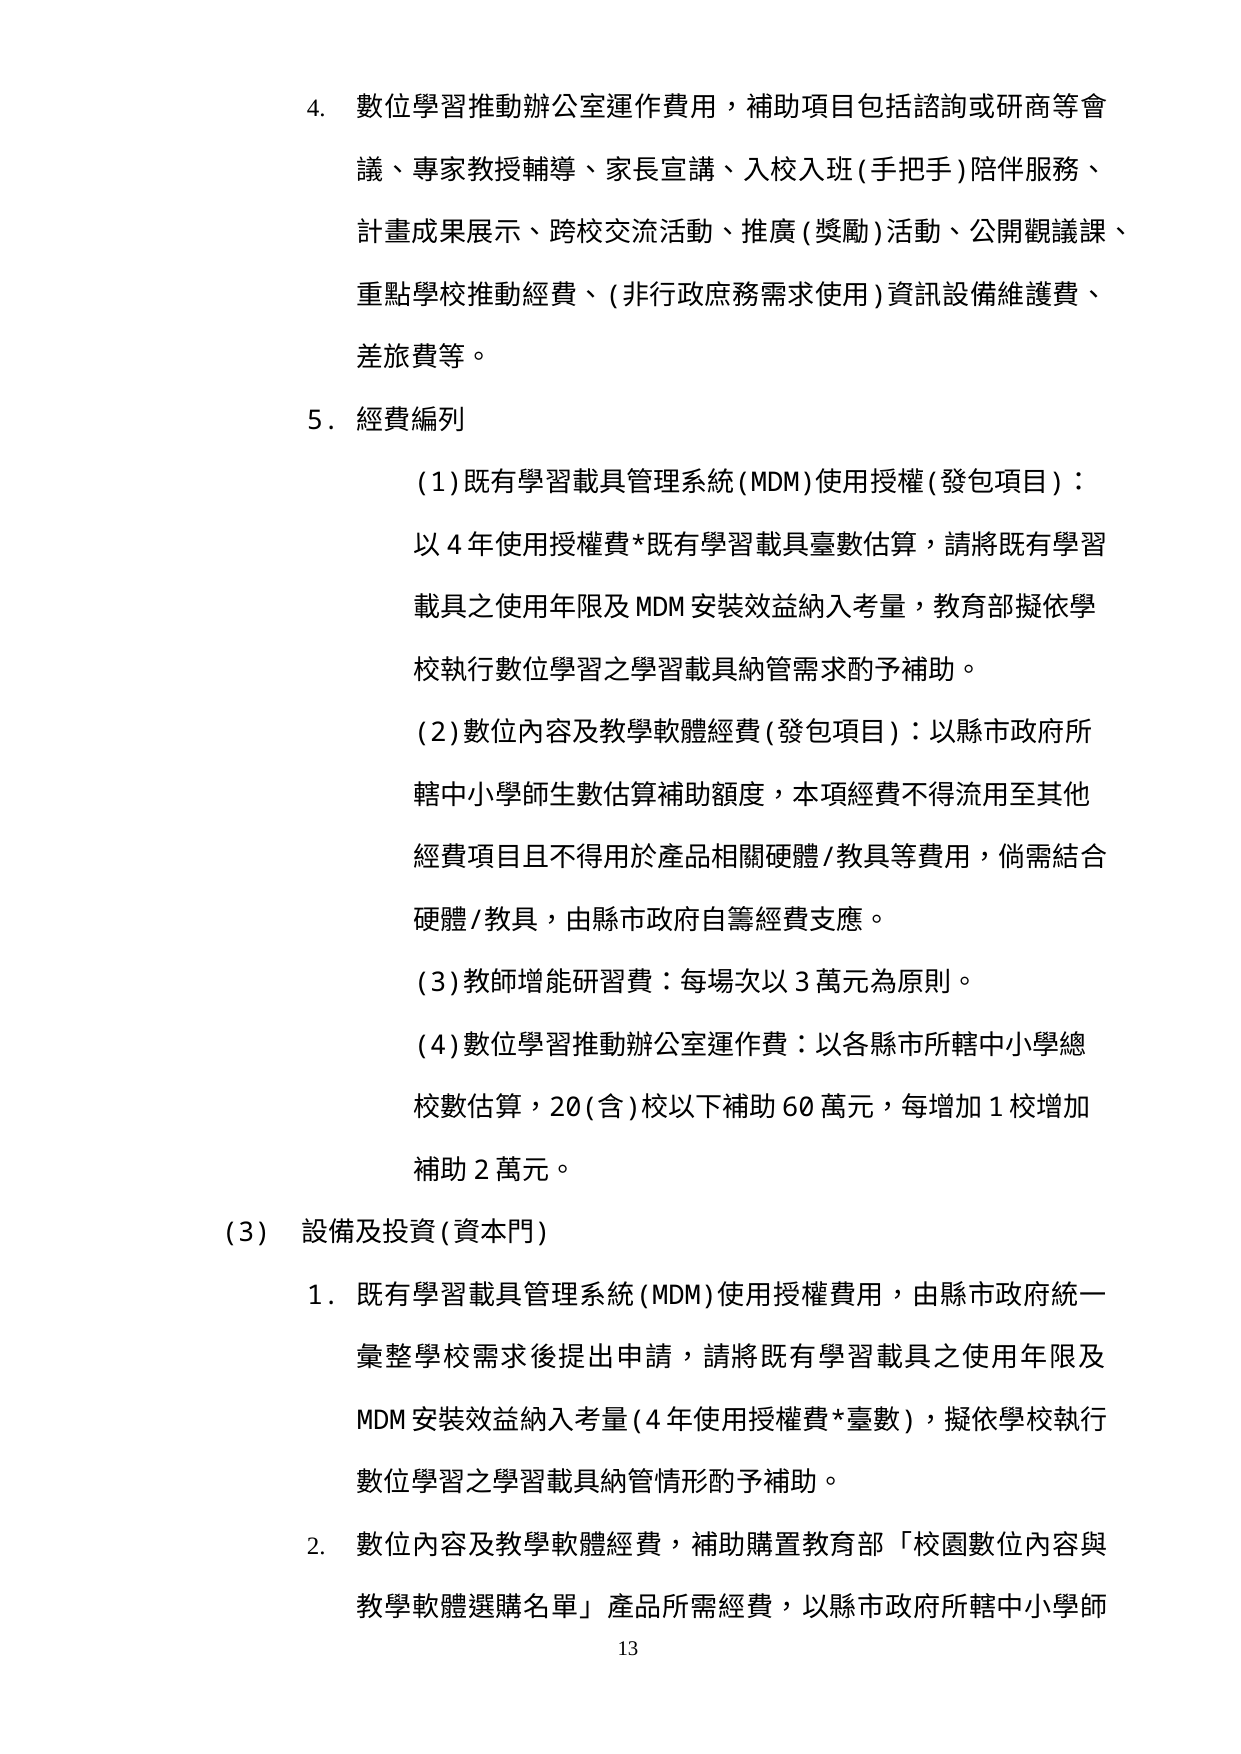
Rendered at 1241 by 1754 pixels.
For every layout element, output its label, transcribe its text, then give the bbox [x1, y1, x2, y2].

list 數位內容及教學軟體經費，補助購置教育部「校園數位內容與教學軟體選購名單」產品所需經費，以縣市政府所轄中小學師 [307, 1501, 1107, 1626]
list 數位學習推動辦公室運作費用，補助項目包括諮詢或研商等會議、專家教授輔導、家長宣講、入校入班(手把手)陪伴服務、計畫成果展示、跨校交流活動、推廣(獎勵)活動、公開觀議課、重點學校推動經費、(非行政庶務需求使用)資訊設備維護費、差旅費等。 [307, 63, 1107, 376]
list 數位內容及教學軟體經費(發包項目)：以縣市政府所轄中小學師生數估算補助額度，本項經費不得流用至其他經費項目且不得用於產品相關硬體/教具等費用，倘需結合硬體/教具，由縣市政府自籌經費支應。 [413, 688, 1107, 938]
list 數位學習推動辦公室運作費：以各縣市所轄中小學總校數估算，20(含)校以下補助60萬元，每增加1校增加補助2萬元。 [413, 1001, 1107, 1188]
list 經費編列 [307, 376, 1107, 438]
list 既有學習載具管理系統(MDM)使用授權費用，由縣市政府統一彙整學校需求後提出申請，請將既有學習載具之使用年限及MDM安裝效益納入考量(4年使用授權費*臺數)，擬依學校執行數位學習之學習載具納管情形酌予補助。 [307, 1251, 1107, 1501]
list 既有學習載具管理系統(MDM)使用授權(發包項目)：以4年使用授權費*既有學習載具臺數估算，請將既有學習載具之使用年限及MDM安裝效益納入考量，教育部擬依學校執行數位學習之學習載具納管需求酌予補助。 [413, 438, 1107, 688]
list 教師增能研習費：每場次以3萬元為原則。 [413, 938, 1107, 1001]
list 設備及投資(資本門) [222, 1188, 1107, 1251]
